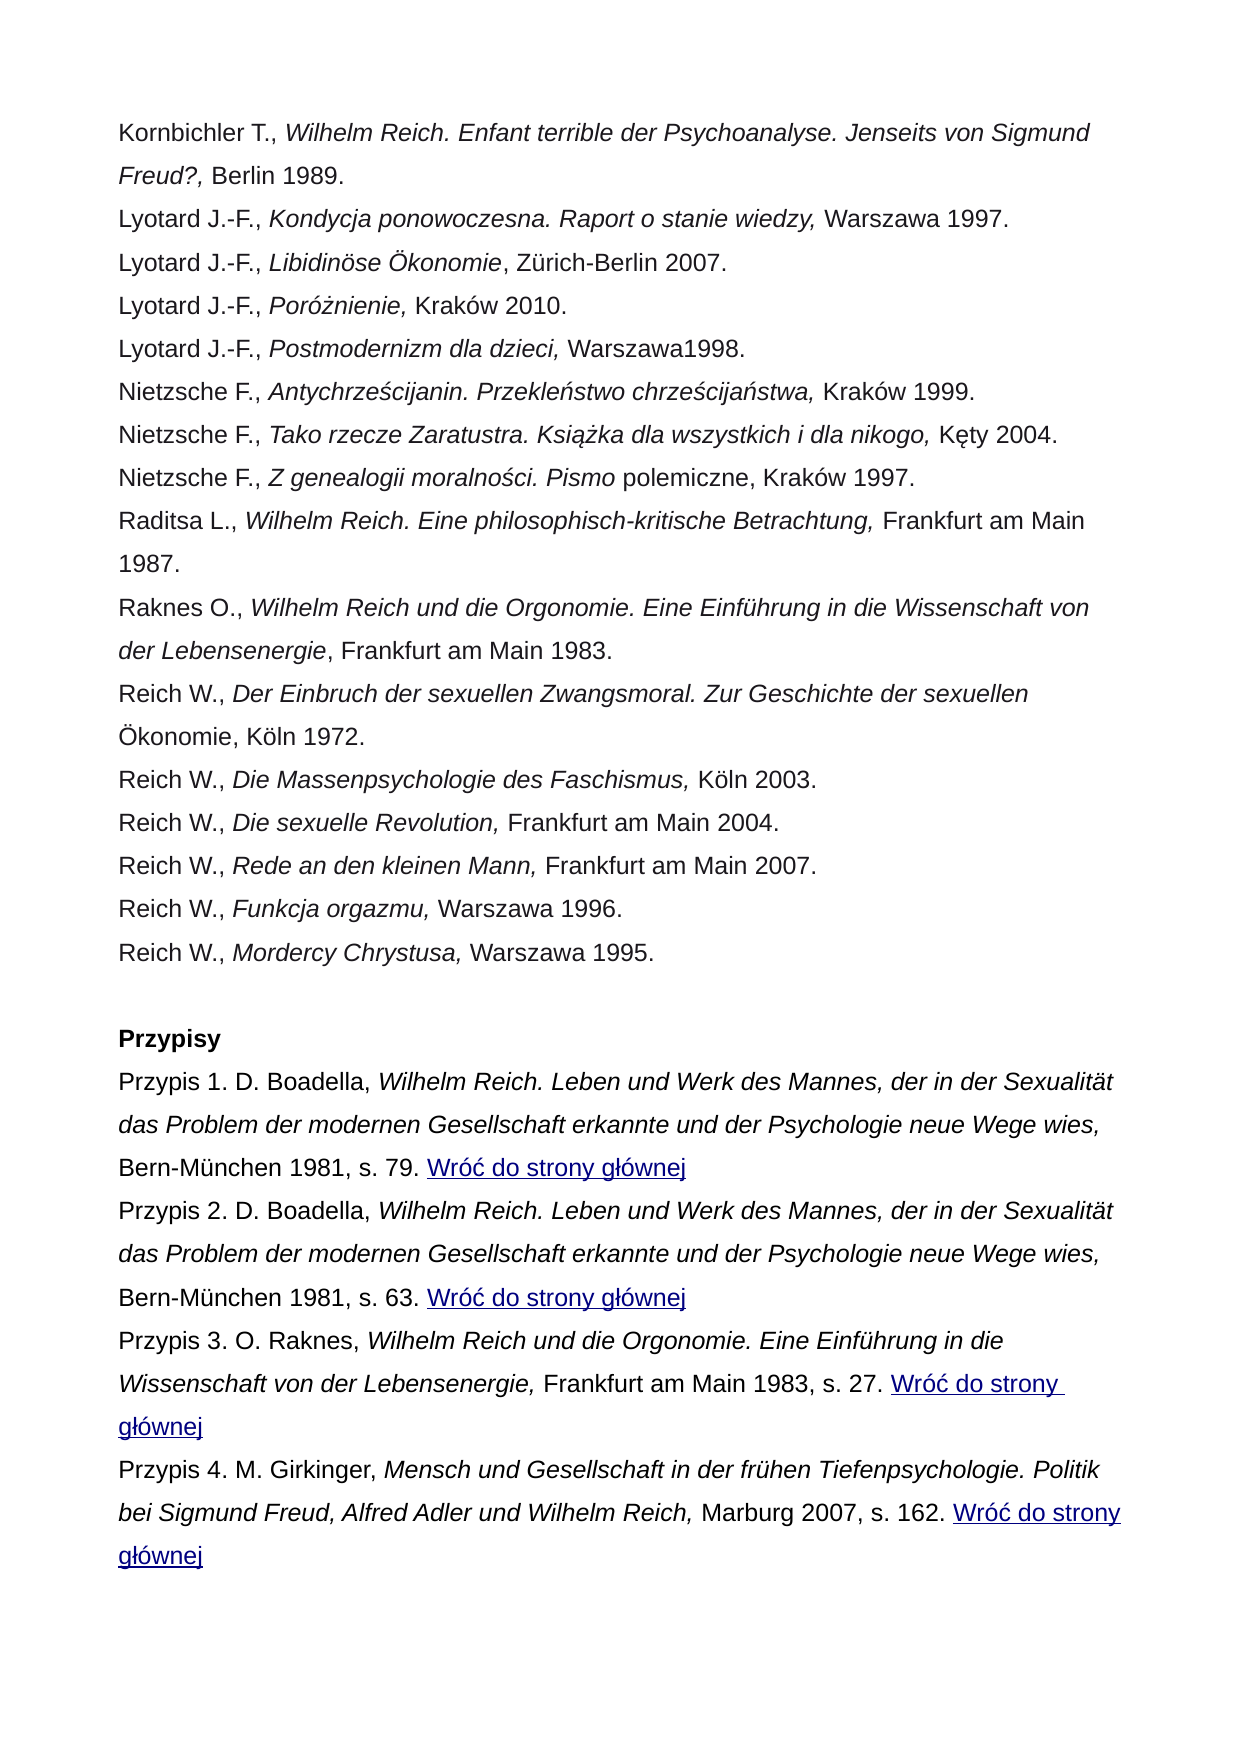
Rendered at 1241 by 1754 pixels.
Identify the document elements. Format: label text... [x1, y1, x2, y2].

text Lyotard J.-F., Poróżnienie, Kraków 2010. [118, 291, 1122, 319]
text Raditsa L., Wilhelm Reich. Eine philosophisch-kritische Betrachtung, Frankfurt am Main 1987. [118, 506, 1122, 578]
text Nietzsche F., Antychrześcijanin. Przekleństwo chrześcijaństwa, Kraków 1999. [118, 377, 1122, 406]
text Kornbichler T., Wilhelm Reich. Enfant terrible der Psychoanalyse. Jenseits von Sigmund Freud?, Berlin 1989. [118, 118, 1122, 190]
text Przypis 2. D. Boadella, Wilhelm Reich. Leben und Werk des Mannes, der in der Sexualität das Problem der modernen Gesellschaft erkannte und der Psychologie neue Wege wies, Bern-München 1981, s. 63. Wróć do strony głównej [118, 1196, 1122, 1311]
text Przypis 4. M. Girkinger, Mensch und Gesellschaft in der frühen Tiefenpsychologie. Politik bei Sigmund Freud, Alfred Adler und Wilhelm Reich, Marburg 2007, s. 162. Wróć do strony głównej [118, 1455, 1122, 1570]
text Reich W., Rede an den kleinen Mann, Frankfurt am Main 2007. [118, 851, 1122, 880]
text Reich W., Der Einbruch der sexuellen Zwangsmoral. Zur Geschichte der sexuellen Ökonomie, Köln 1972. [118, 679, 1122, 751]
text Przypis 3. O. Raknes, Wilhelm Reich und die Orgonomie. Eine Einführung in die Wissenschaft von der Lebensenergie, Frankfurt am Main 1983, s. 27. Wróć do strony głównej [118, 1326, 1122, 1441]
text Reich W., Mordercy Chrystusa, Warszawa 1995. [118, 937, 1122, 966]
text Lyotard J.-F., Libidinöse Ökonomie, Zürich-Berlin 2007. [118, 247, 1122, 276]
text Nietzsche F., Z genealogii moralności. Pismo polemiczne, Kraków 1997. [118, 463, 1122, 492]
text Reich W., Die Massenpsychologie des Faschismus, Köln 2003. [118, 765, 1122, 794]
text Lyotard J.-F., Kondycja ponowoczesna. Raport o stanie wiedzy, Warszawa 1997. [118, 204, 1122, 233]
text Reich W., Die sexuelle Revolution, Frankfurt am Main 2004. [118, 808, 1122, 837]
text Raknes O., Wilhelm Reich und die Orgonomie. Eine Einführung in die Wissenschaft von der Lebensenergie, Frankfurt am Main 1983. [118, 592, 1122, 664]
subtitle Przypisy [118, 1024, 1122, 1052]
text Przypis 1. D. Boadella, Wilhelm Reich. Leben und Werk des Mannes, der in der Sexualität das Problem der modernen Gesellschaft erkannte und der Psychologie neue Wege wies, Bern-München 1981, s. 79. Wróć do strony głównej [118, 1067, 1122, 1182]
text Reich W., Funkcja orgazmu, Warszawa 1996. [118, 894, 1122, 923]
text Nietzsche F., Tako rzecze Zaratustra. Książka dla wszystkich i dla nikogo, Kęty 2004. [118, 420, 1122, 449]
text Lyotard J.-F., Postmodernizm dla dzieci, Warszawa1998. [118, 334, 1122, 362]
